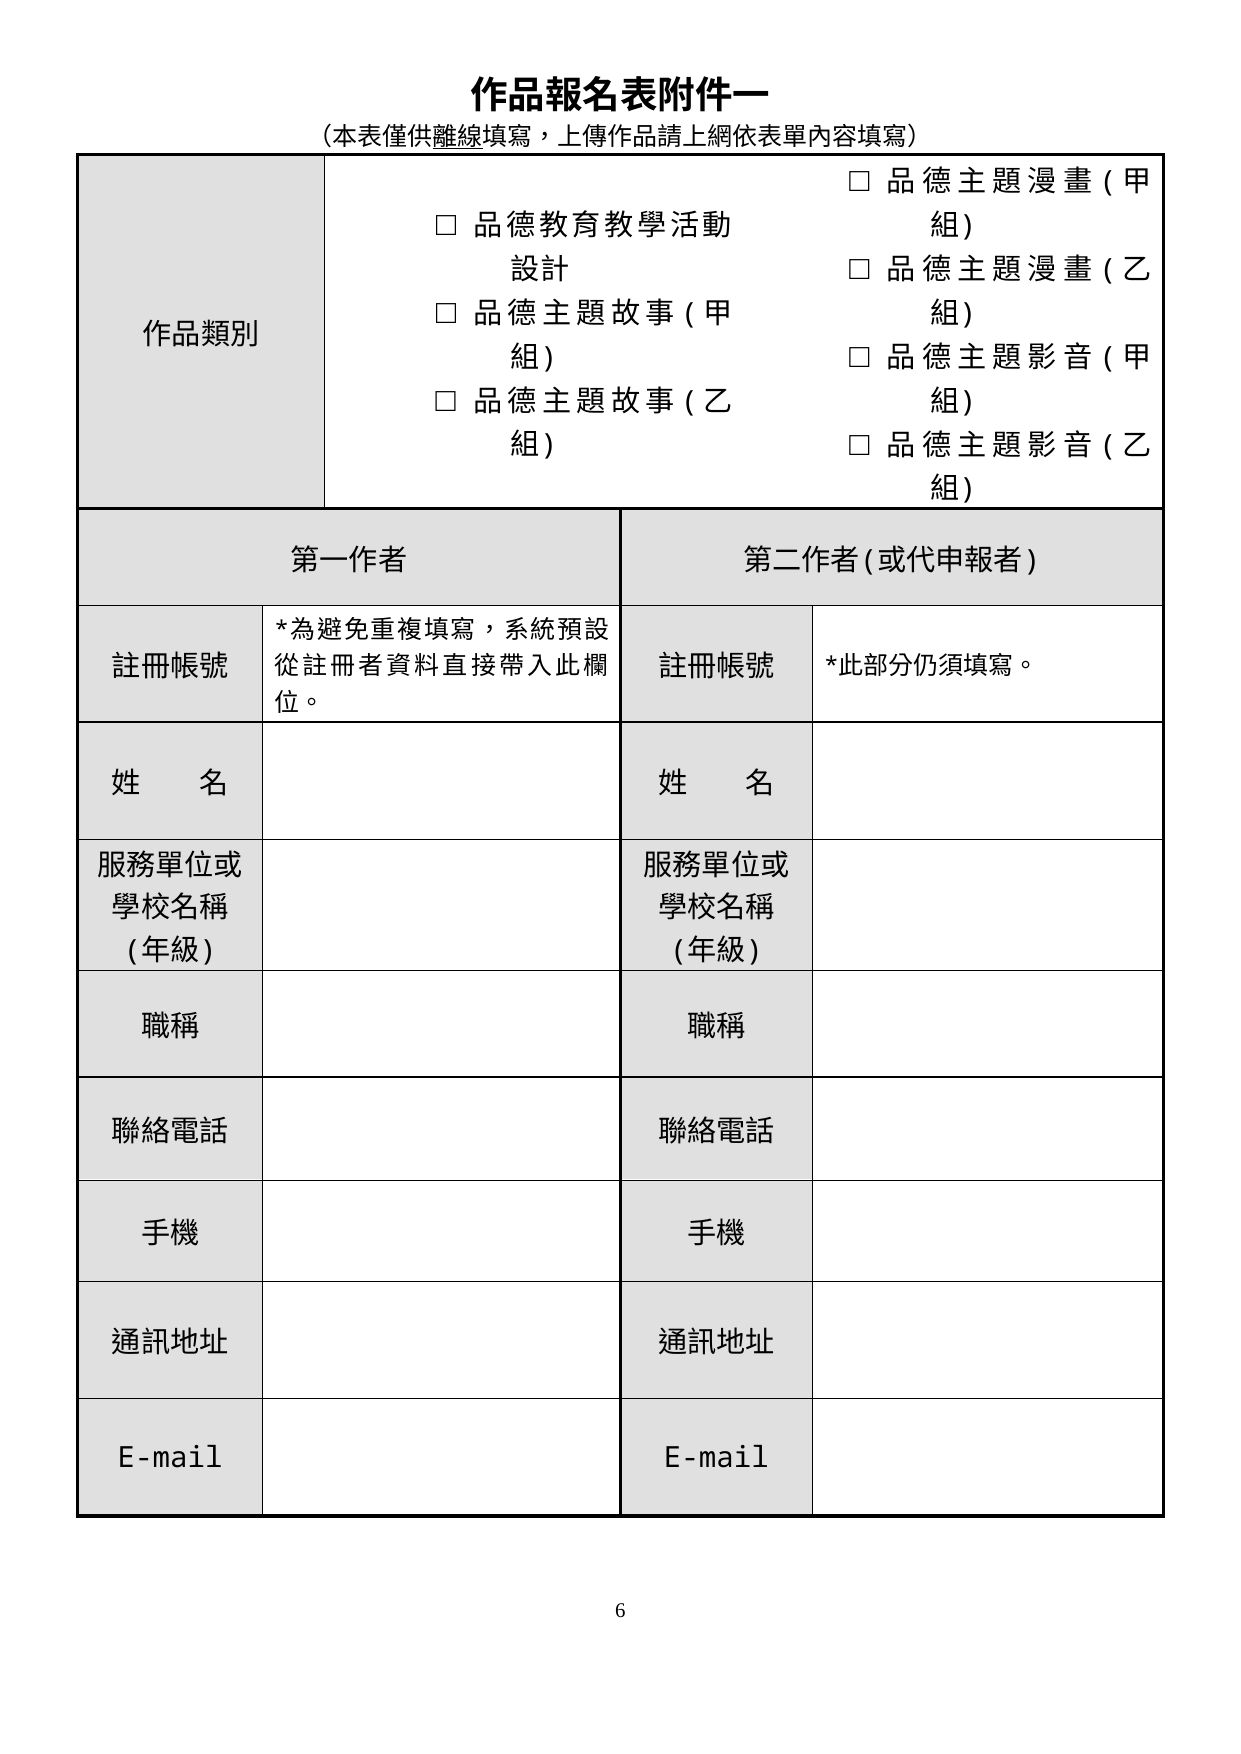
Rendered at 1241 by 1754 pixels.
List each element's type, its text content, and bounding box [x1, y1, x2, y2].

table_cell [813, 1078, 1162, 1179]
table_cell 姓 名 [79, 723, 262, 839]
table_cell 第一作者 [79, 510, 619, 605]
text （本表僅供離線填寫，上傳作品請上網依表單內容填寫） [89, 117, 1152, 153]
table_cell 通訊地址 [79, 1282, 262, 1398]
table_cell [263, 971, 619, 1076]
table_cell 手機 [622, 1181, 812, 1281]
table_cell [263, 1078, 619, 1179]
table_cell 通訊地址 [622, 1282, 812, 1398]
table_cell [813, 840, 1162, 970]
table_cell 註冊帳號 [79, 606, 262, 721]
text 作品報名表附件一 [89, 75, 1152, 117]
table_cell 職稱 [79, 971, 262, 1076]
table_cell 第二作者(或代申報者) [622, 510, 1162, 605]
table_cell *此部分仍須填寫。 [813, 606, 1162, 721]
table_cell 聯絡電話 [79, 1078, 262, 1179]
table_cell 聯絡電話 [622, 1078, 812, 1179]
table_cell [263, 1181, 619, 1281]
table_cell 職稱 [622, 971, 812, 1076]
table_cell *為避免重複填寫，系統預設從註冊者資料直接帶入此欄位。 [263, 606, 619, 721]
table_cell [813, 1282, 1162, 1398]
table_cell [263, 1399, 619, 1514]
table_cell 姓 名 [622, 723, 812, 839]
table_cell [263, 723, 619, 839]
table_cell [813, 1399, 1162, 1514]
table_cell 手機 [79, 1181, 262, 1281]
table_cell [813, 971, 1162, 1076]
table_cell 服務單位或學校名稱 (年級) [79, 840, 262, 970]
table_cell 註冊帳號 [622, 606, 812, 721]
table_cell [263, 1282, 619, 1398]
table_cell 服務單位或學校名稱 (年級) [622, 840, 812, 970]
table_header 品德教育教學活動設計 品德主題故事(甲組) 品德主題故事(乙組) [325, 156, 743, 507]
table_cell [263, 840, 619, 970]
table_header 作品類別 [79, 156, 324, 507]
table_header 品德主題漫畫(甲組) 品德主題漫畫(乙組) 品德主題影音(甲組) 品德主題影音(乙組) [744, 156, 1162, 507]
table_cell E-mail [79, 1399, 262, 1514]
table_cell E-mail [622, 1399, 812, 1514]
table_cell [813, 723, 1162, 839]
table_cell [813, 1181, 1162, 1281]
